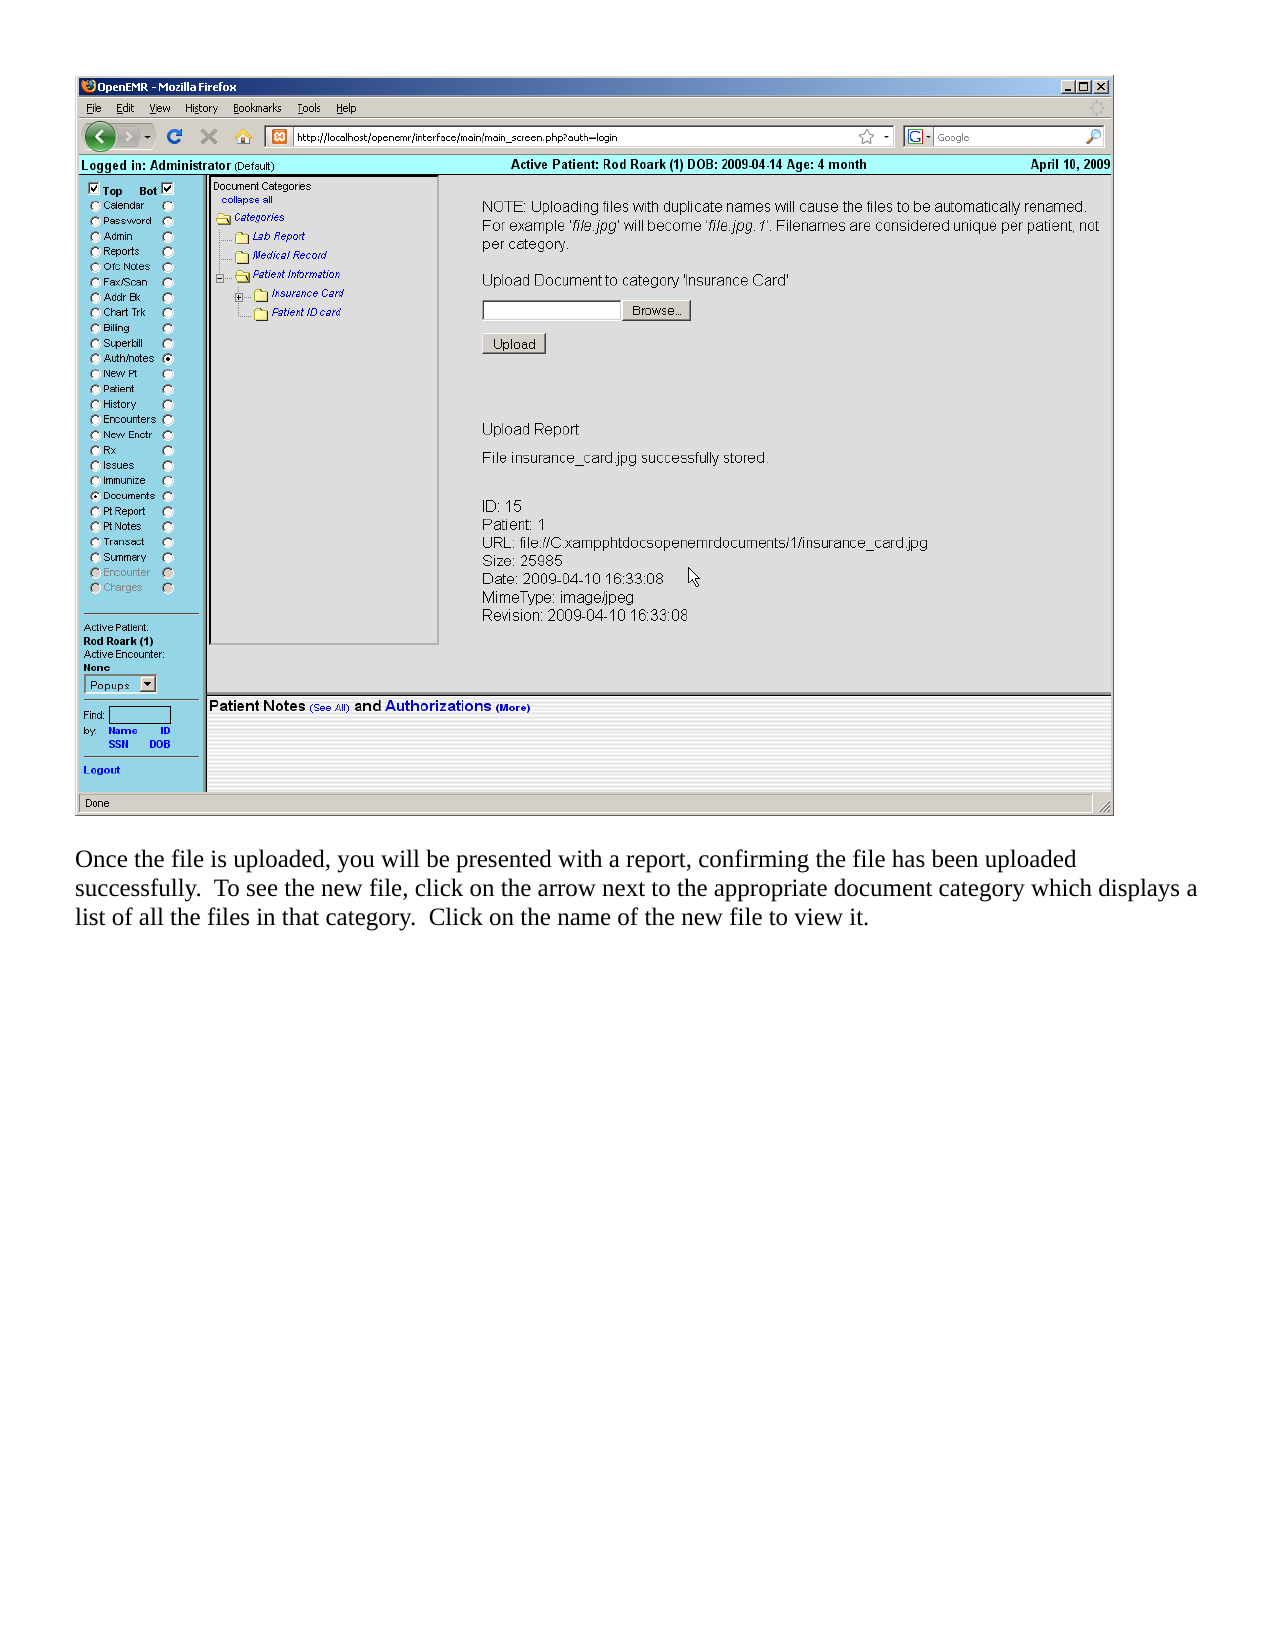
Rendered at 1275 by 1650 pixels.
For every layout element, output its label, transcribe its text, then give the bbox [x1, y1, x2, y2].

text Once the file is uploaded, you will be presented with a report, confirming the file has been uploaded successfully. To see the new file, click on the arrow next to the appropriate document category which displays a list of all the files in that category. Click on the name of the new file to view it. [75, 844, 1200, 930]
picture [75, 75, 1114, 816]
